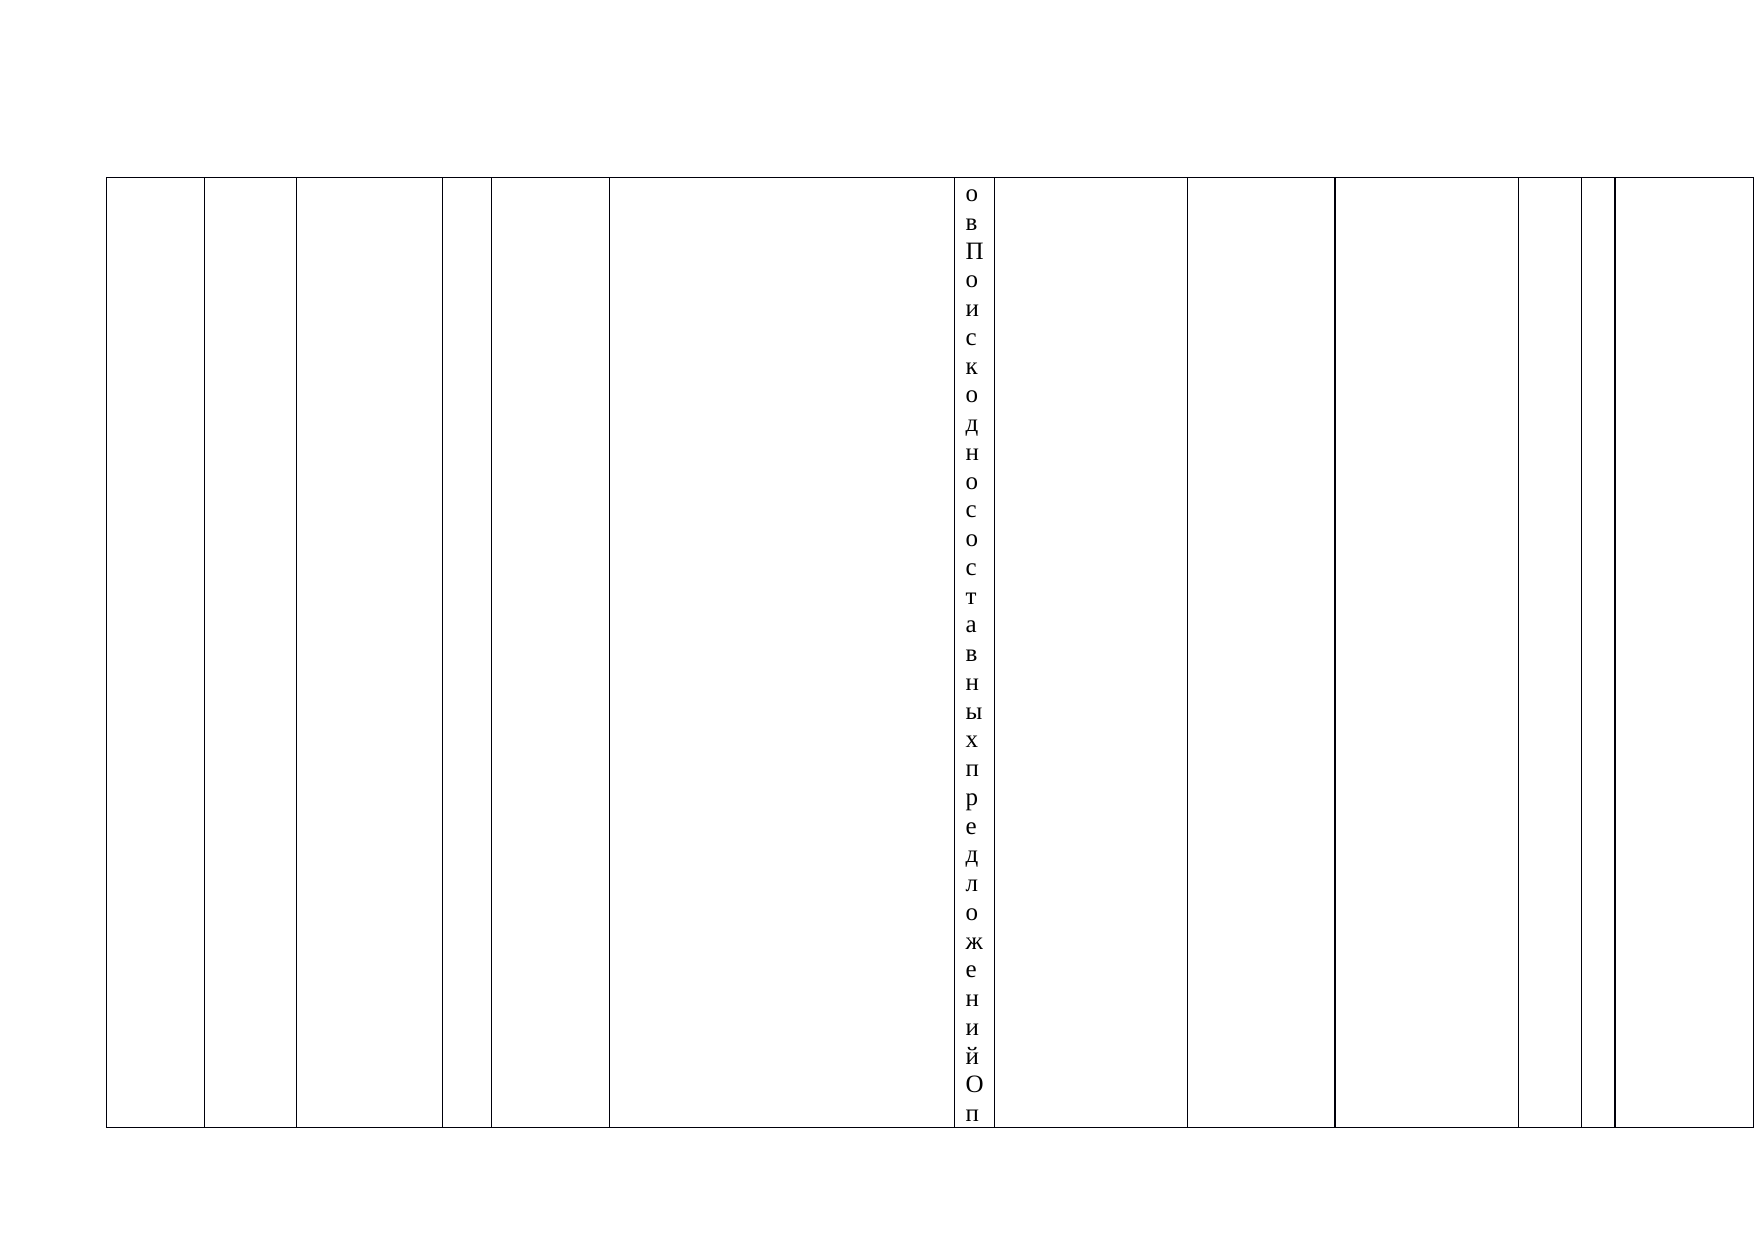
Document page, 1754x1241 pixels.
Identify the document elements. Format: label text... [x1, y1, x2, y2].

table_cell [205, 178, 296, 1127]
table_cell 5-6 предложений из произведений А.С. Пушкина, М. Ю. Лермонтова. [1616, 178, 1753, 1127]
table_cell [610, 178, 954, 1127]
table_cell [995, 178, 1187, 1127]
table_cell [1582, 178, 1614, 1127]
table_cell [443, 178, 491, 1127]
table_cell [1519, 178, 1581, 1127]
table_cell [1188, 178, 1334, 1127]
table_cell [1336, 178, 1518, 1127]
table_cell ов Поиск односоставных предложений Оп [955, 178, 994, 1127]
table_cell [492, 178, 609, 1127]
table_cell [107, 178, 204, 1127]
table_cell [297, 178, 442, 1127]
